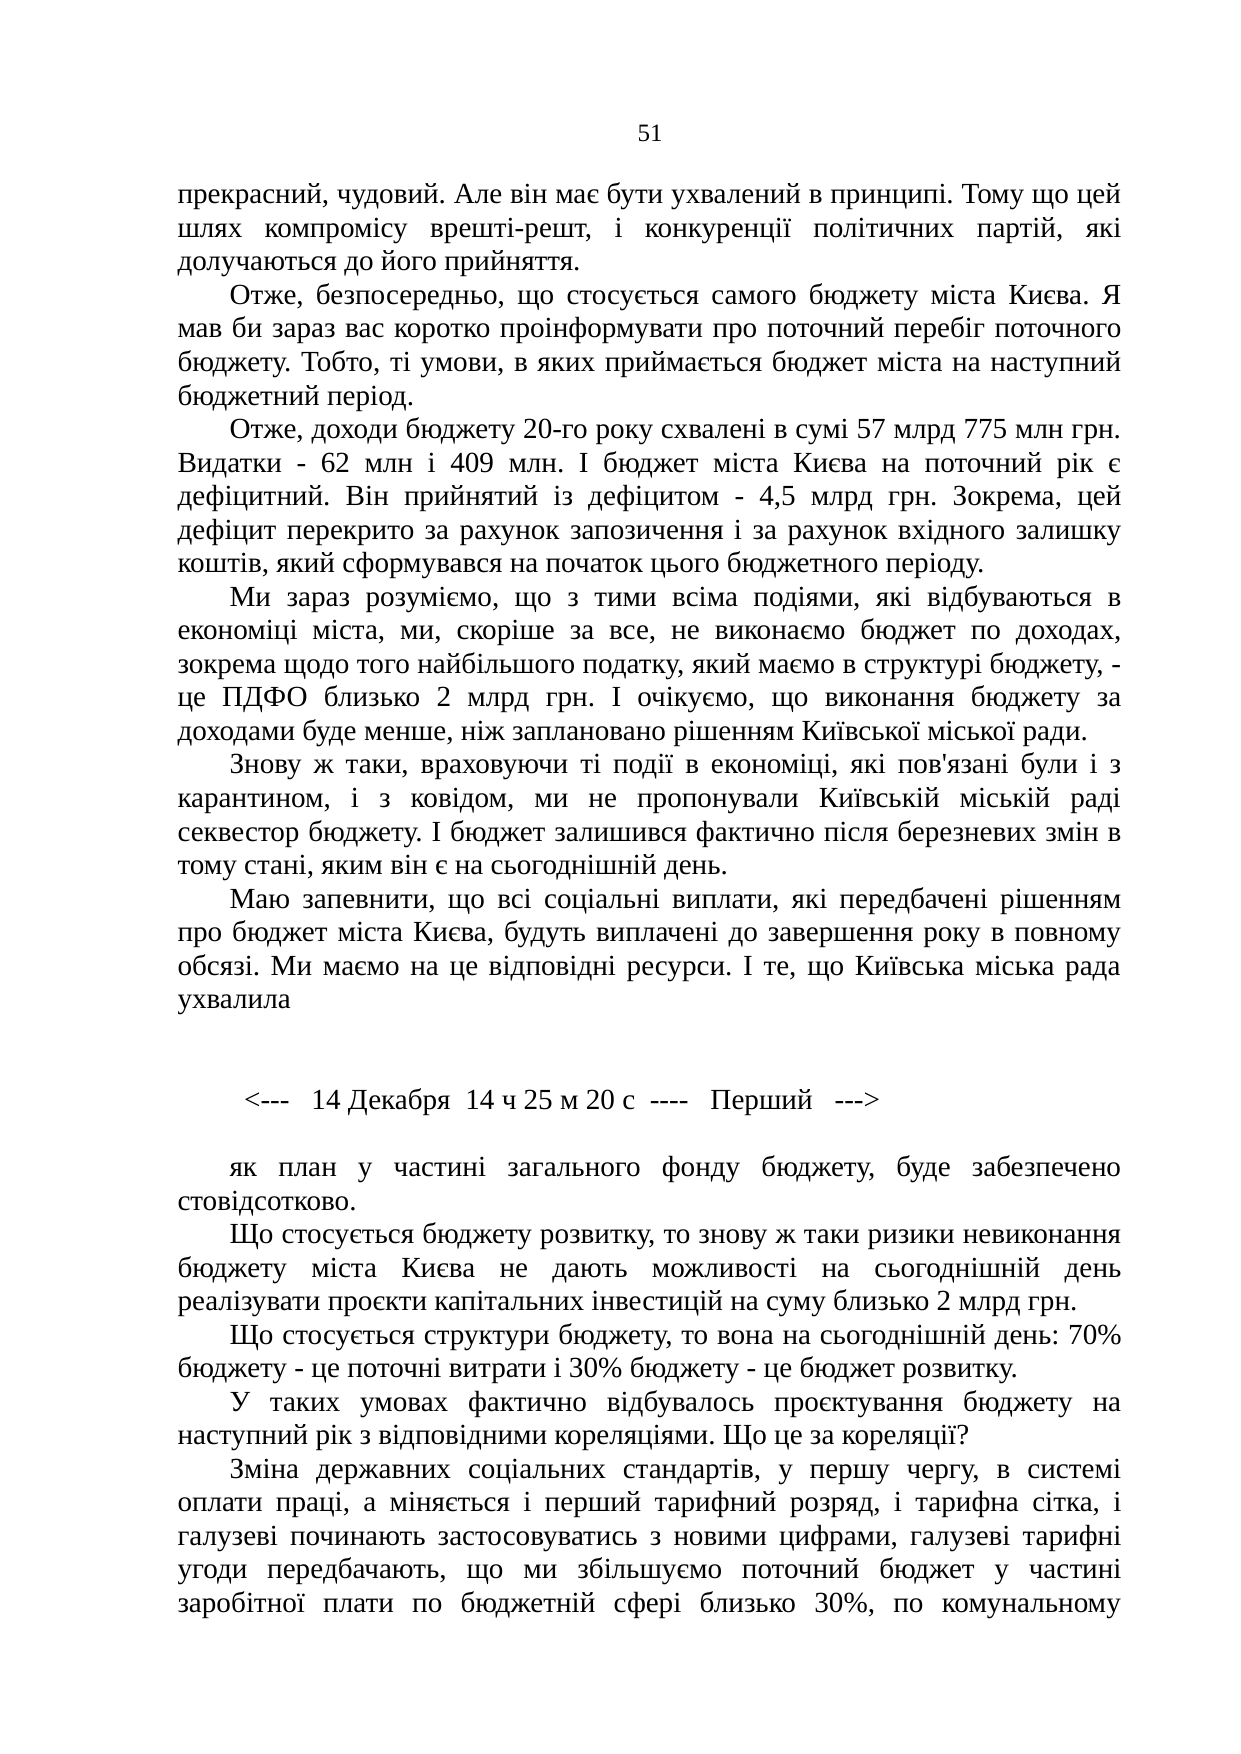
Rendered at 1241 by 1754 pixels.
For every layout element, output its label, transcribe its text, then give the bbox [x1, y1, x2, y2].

text Що стосується бюджету розвитку, то знову ж таки ризики невиконання бюджету міста Києва не дають можливості на сьогоднішній день реалізувати проєкти капітальних інвестицій на суму близько 2 млрд грн. [177, 1216, 1122, 1317]
text як план у частині загального фонду бюджету, буде забезпечено стовідсотково. [177, 1149, 1122, 1216]
text прекрасний, чудовий. Але він має бути ухвалений в принципі. Тому що цей шлях компромісу врешті-решт, і конкуренції політичних партій, які долучаються до його прийняття. [177, 176, 1122, 277]
text <--- 14 Декабря 14 ч 25 м 20 с ---- Перший ---> [177, 1082, 1122, 1116]
text Що стосується структури бюджету, то вона на сьогоднішній день: 70% бюджету - це поточні витрати і 30% бюджету - це бюджет розвитку. [177, 1317, 1122, 1384]
text Ми зараз розуміємо, що з тими всіма подіями, які відбуваються в економіці міста, ми, скоріше за все, не виконаємо бюджет по доходах, зокрема щодо того найбільшого податку, який маємо в структурі бюджету, - це ПДФО близько 2 млрд грн. І очікуємо, що виконання бюджету за доходами буде менше, ніж заплановано рішенням Київської міської ради. [177, 579, 1122, 747]
text Отже, безпосередньо, що стосується самого бюджету міста Києва. Я мав би зараз вас коротко проінформувати про поточний перебіг поточного бюджету. Тобто, ті умови, в яких приймається бюджет міста на наступний бюджетний період. [177, 277, 1122, 411]
text Зміна державних соціальних стандартів, у першу чергу, в системі оплати праці, а міняється і перший тарифний розряд, і тарифна сітка, і галузеві починають застосовуватись з новими цифрами, галузеві тарифні угоди передбачають, що ми збільшуємо поточний бюджет у частині заробітної плати по бюджетній сфері близько 30%, по комунальному [177, 1451, 1122, 1619]
text У таких умовах фактично відбувалось проєктування бюджету на наступний рік з відповідними кореляціями. Що це за кореляції? [177, 1384, 1122, 1451]
text Знову ж таки, враховуючи ті події в економіці, які пов'язані були і з карантином, і з ковідом, ми не пропонували Київській міській раді секвестор бюджету. І бюджет залишився фактично після березневих змін в тому стані, яким він є на сьогоднішній день. [177, 747, 1122, 881]
text Маю запевнити, що всі соціальні виплати, які передбачені рішенням про бюджет міста Києва, будуть виплачені до завершення року в повному обсязі. Ми маємо на це відповідні ресурси. І те, що Київська міська рада ухвалила [177, 881, 1122, 1015]
text Отже, доходи бюджету 20-го року схвалені в сумі 57 млрд 775 млн грн. Видатки - 62 млн і 409 млн. І бюджет міста Києва на поточний рік є дефіцитний. Він прийнятий із дефіцитом - 4,5 млрд грн. Зокрема, цей дефіцит перекрито за рахунок запозичення і за рахунок вхідного залишку коштів, який сформувався на початок цього бюджетного періоду. [177, 411, 1122, 579]
